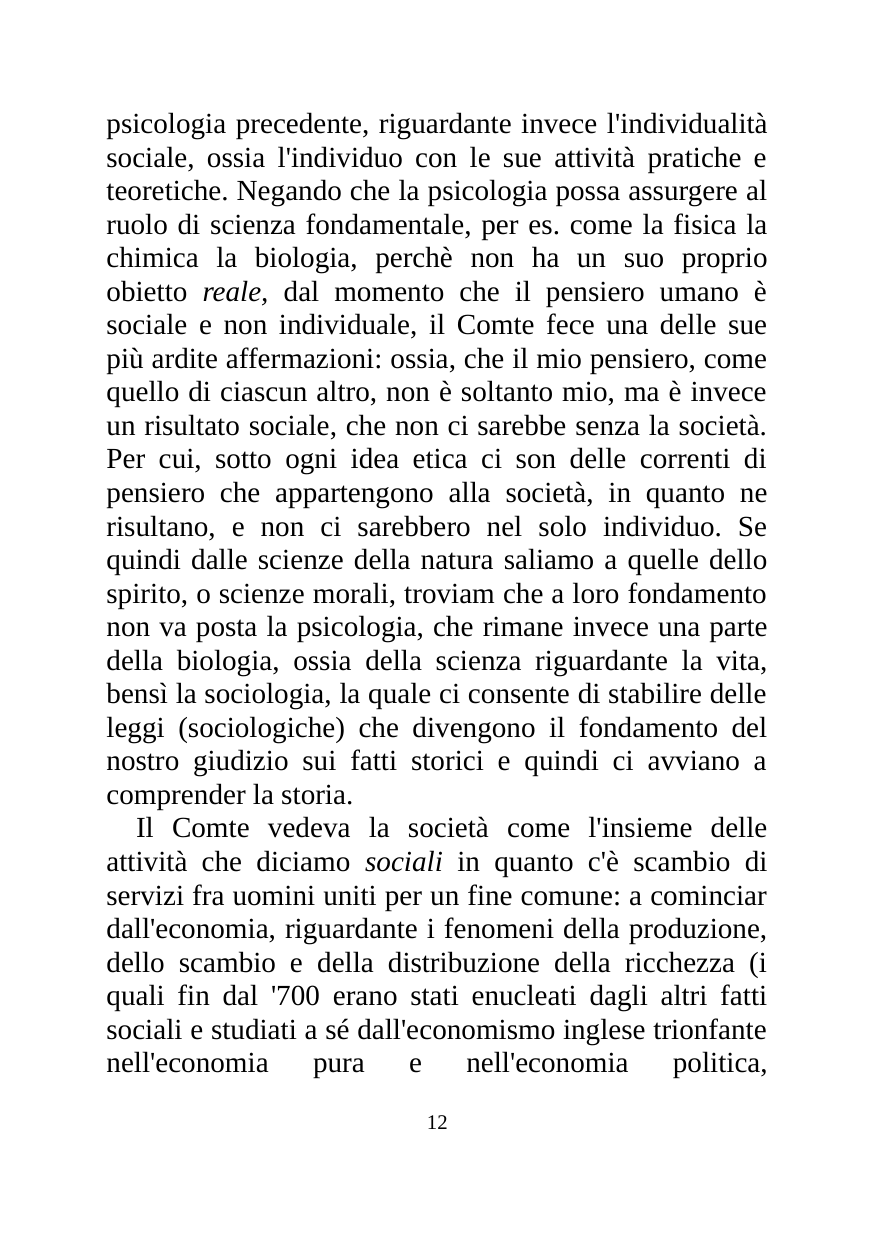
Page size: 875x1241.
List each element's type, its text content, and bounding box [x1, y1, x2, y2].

text Il Comte vedeva la società come l'insieme delle attività che diciamo sociali in quanto c'è scambio di servizi fra uomini uniti per un fine comune: a cominciar dall'economia, riguardante i fenomeni della produzione, dello scambio e della distribuzione della ricchezza (i quali fin dal '700 erano stati enucleati dagli altri fatti sociali e studiati a sé dall'economismo inglese trionfante nell'economia pura e nell'economia politica, [106, 811, 768, 1079]
text psicologia precedente, riguardante invece l'individualità sociale, ossia l'individuo con le sue attività pratiche e teoretiche. Negando che la psicologia possa assurgere al ruolo di scienza fondamentale, per es. come la fisica la chimica la biologia, perchè non ha un suo proprio obietto reale, dal momento che il pensiero umano è sociale e non individuale, il Comte fece una delle sue più ardite affermazioni: ossia, che il mio pensiero, come quello di ciascun altro, non è soltanto mio, ma è invece un risultato sociale, che non ci sarebbe senza la società. Per cui, sotto ogni idea etica ci son delle correnti di pensiero che appartengono alla società, in quanto ne risultano, e non ci sarebbero nel solo individuo. Se quindi dalle scienze della natura saliamo a quelle dello spirito, o scienze morali, troviam che a loro fondamento non va posta la psicologia, che rimane invece una parte della biologia, ossia della scienza riguardante la vita, bensì la sociologia, la quale ci consente di stabilire delle leggi (sociologiche) che divengono il fondamento del nostro giudizio sui fatti storici e quindi ci avviano a comprender la storia. [106, 106, 768, 811]
